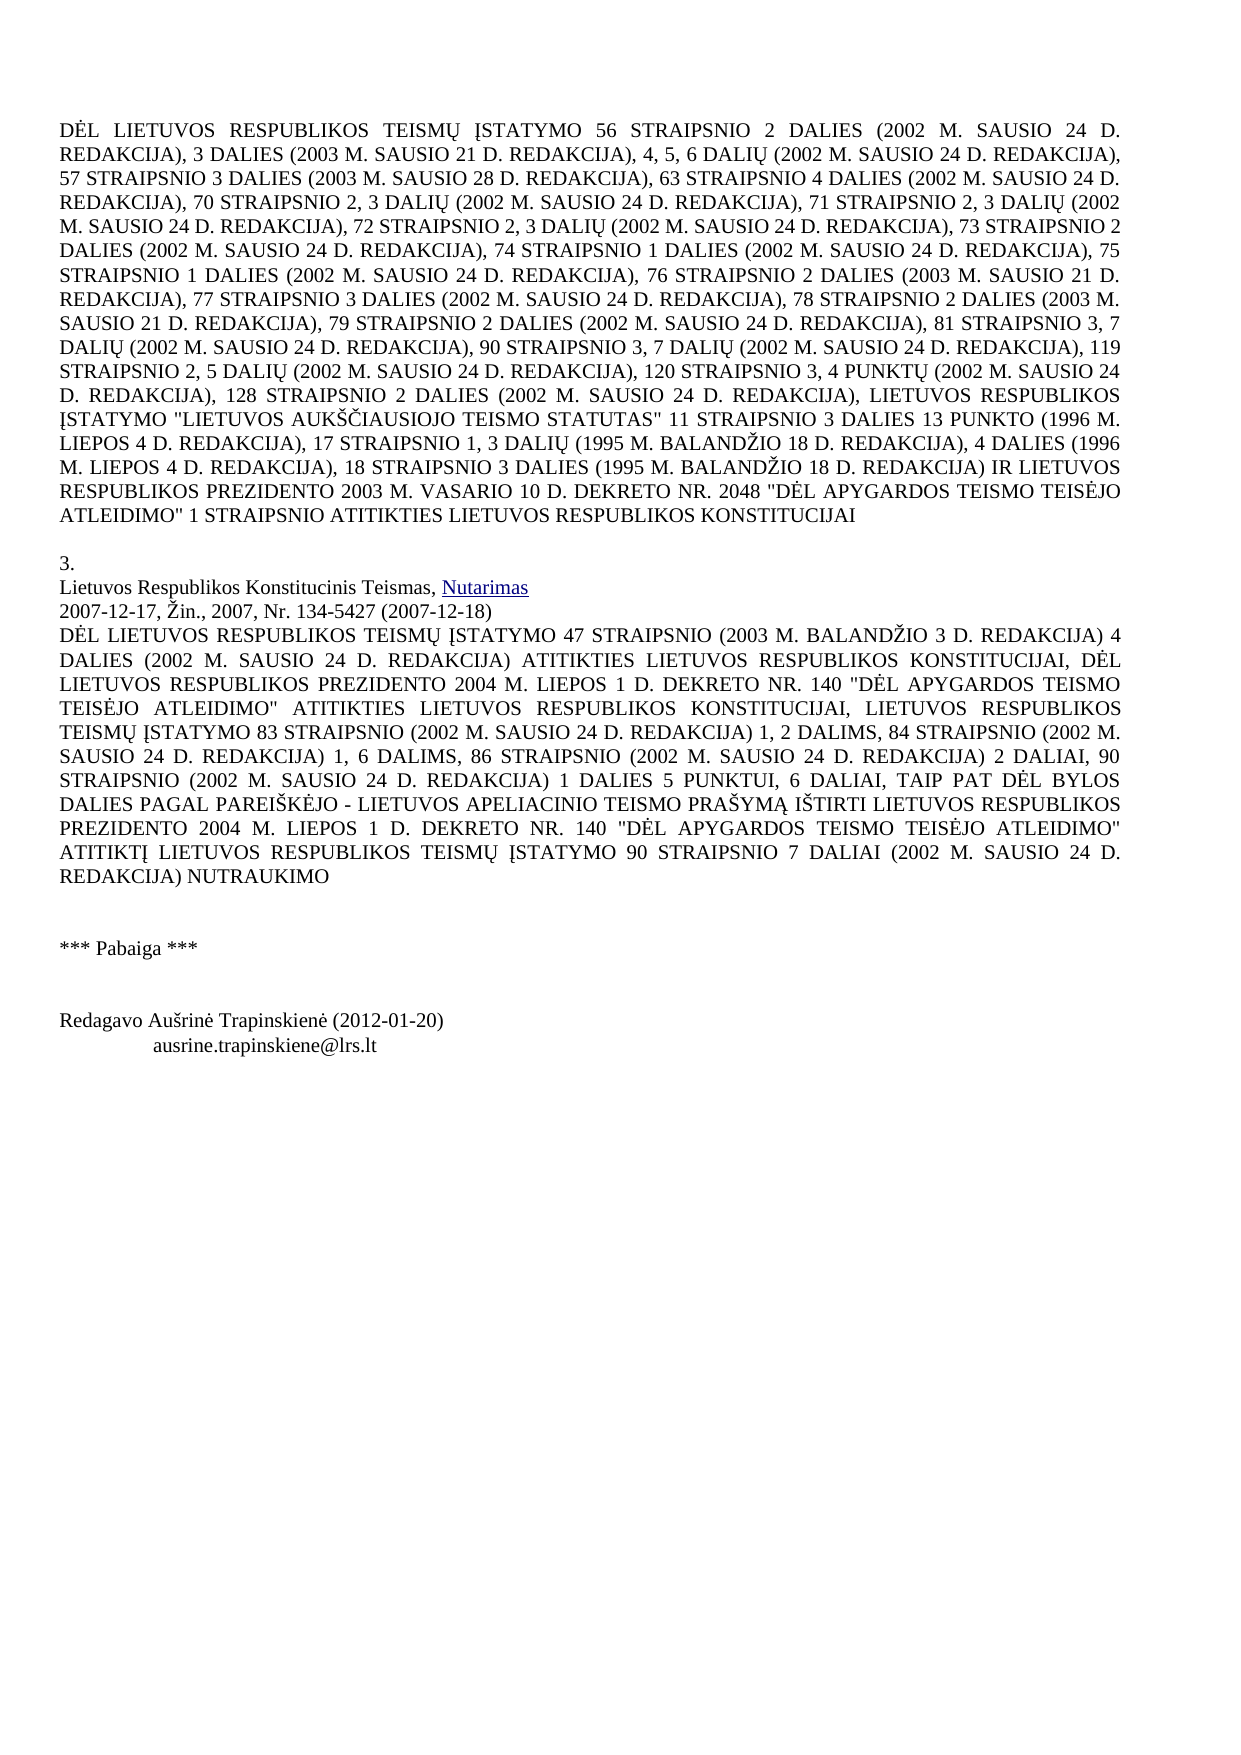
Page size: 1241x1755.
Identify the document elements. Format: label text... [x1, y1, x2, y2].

text 3. [59, 551, 1122, 575]
text 2007-12-17, Žin., 2007, Nr. 134-5427 (2007-12-18) [59, 599, 1122, 623]
text DĖL LIETUVOS RESPUBLIKOS TEISMŲ ĮSTATYMO 56 STRAIPSNIO 2 DALIES (2002 M. SAUSIO 24 D. REDAKCIJA), 3 DALIES (2003 M. SAUSIO 21 D. REDAKCIJA), 4, 5, 6 DALIŲ (2002 M. SAUSIO 24 D. REDAKCIJA), 57 STRAIPSNIO 3 DALIES (2003 M. SAUSIO 28 D. REDAKCIJA), 63 STRAIPSNIO 4 DALIES (2002 M. SAUSIO 24 D. REDAKCIJA), 70 STRAIPSNIO 2, 3 DALIŲ (2002 M. SAUSIO 24 D. REDAKCIJA), 71 STRAIPSNIO 2, 3 DALIŲ (2002 M. SAUSIO 24 D. REDAKCIJA), 72 STRAIPSNIO 2, 3 DALIŲ (2002 M. SAUSIO 24 D. REDAKCIJA), 73 STRAIPSNIO 2 DALIES (2002 M. SAUSIO 24 D. REDAKCIJA), 74 STRAIPSNIO 1 DALIES (2002 M. SAUSIO 24 D. REDAKCIJA), 75 STRAIPSNIO 1 DALIES (2002 M. SAUSIO 24 D. REDAKCIJA), 76 STRAIPSNIO 2 DALIES (2003 M. SAUSIO 21 D. REDAKCIJA), 77 STRAIPSNIO 3 DALIES (2002 M. SAUSIO 24 D. REDAKCIJA), 78 STRAIPSNIO 2 DALIES (2003 M. SAUSIO 21 D. REDAKCIJA), 79 STRAIPSNIO 2 DALIES (2002 M. SAUSIO 24 D. REDAKCIJA), 81 STRAIPSNIO 3, 7 DALIŲ (2002 M. SAUSIO 24 D. REDAKCIJA), 90 STRAIPSNIO 3, 7 DALIŲ (2002 M. SAUSIO 24 D. REDAKCIJA), 119 STRAIPSNIO 2, 5 DALIŲ (2002 M. SAUSIO 24 D. REDAKCIJA), 120 STRAIPSNIO 3, 4 PUNKTŲ (2002 M. SAUSIO 24 D. REDAKCIJA), 128 STRAIPSNIO 2 DALIES (2002 M. SAUSIO 24 D. REDAKCIJA), LIETUVOS RESPUBLIKOS ĮSTATYMO "LIETUVOS AUKŠČIAUSIOJO TEISMO STATUTAS" 11 STRAIPSNIO 3 DALIES 13 PUNKTO (1996 M. LIEPOS 4 D. REDAKCIJA), 17 STRAIPSNIO 1, 3 DALIŲ (1995 M. BALANDŽIO 18 D. REDAKCIJA), 4 DALIES (1996 M. LIEPOS 4 D. REDAKCIJA), 18 STRAIPSNIO 3 DALIES (1995 M. BALANDŽIO 18 D. REDAKCIJA) IR LIETUVOS RESPUBLIKOS PREZIDENTO 2003 M. VASARIO 10 D. DEKRETO NR. 2048 "DĖL APYGARDOS TEISMO TEISĖJO ATLEIDIMO" 1 STRAIPSNIO ATITIKTIES LIETUVOS RESPUBLIKOS KONSTITUCIJAI [59, 118, 1122, 527]
text ausrine.trapinskiene@lrs.lt [59, 1032, 1122, 1057]
text Redagavo Aušrinė Trapinskienė (2012-01-20) [59, 1008, 1122, 1032]
text DĖL LIETUVOS RESPUBLIKOS TEISMŲ ĮSTATYMO 47 STRAIPSNIO (2003 M. BALANDŽIO 3 D. REDAKCIJA) 4 DALIES (2002 M. SAUSIO 24 D. REDAKCIJA) ATITIKTIES LIETUVOS RESPUBLIKOS KONSTITUCIJAI, DĖL LIETUVOS RESPUBLIKOS PREZIDENTO 2004 M. LIEPOS 1 D. DEKRETO NR. 140 "DĖL APYGARDOS TEISMO TEISĖJO ATLEIDIMO" ATITIKTIES LIETUVOS RESPUBLIKOS KONSTITUCIJAI, LIETUVOS RESPUBLIKOS TEISMŲ ĮSTATYMO 83 STRAIPSNIO (2002 M. SAUSIO 24 D. REDAKCIJA) 1, 2 DALIMS, 84 STRAIPSNIO (2002 M. SAUSIO 24 D. REDAKCIJA) 1, 6 DALIMS, 86 STRAIPSNIO (2002 M. SAUSIO 24 D. REDAKCIJA) 2 DALIAI, 90 STRAIPSNIO (2002 M. SAUSIO 24 D. REDAKCIJA) 1 DALIES 5 PUNKTUI, 6 DALIAI, TAIP PAT DĖL BYLOS DALIES PAGAL PAREIŠKĖJO - LIETUVOS APELIACINIO TEISMO PRAŠYMĄ IŠTIRTI LIETUVOS RESPUBLIKOS PREZIDENTO 2004 M. LIEPOS 1 D. DEKRETO NR. 140 "DĖL APYGARDOS TEISMO TEISĖJO ATLEIDIMO" ATITIKTĮ LIETUVOS RESPUBLIKOS TEISMŲ ĮSTATYMO 90 STRAIPSNIO 7 DALIAI (2002 M. SAUSIO 24 D. REDAKCIJA) NUTRAUKIMO [59, 623, 1122, 888]
text *** Pabaiga *** [59, 936, 1122, 960]
text Lietuvos Respublikos Konstitucinis Teismas, Nutarimas [59, 575, 1122, 599]
